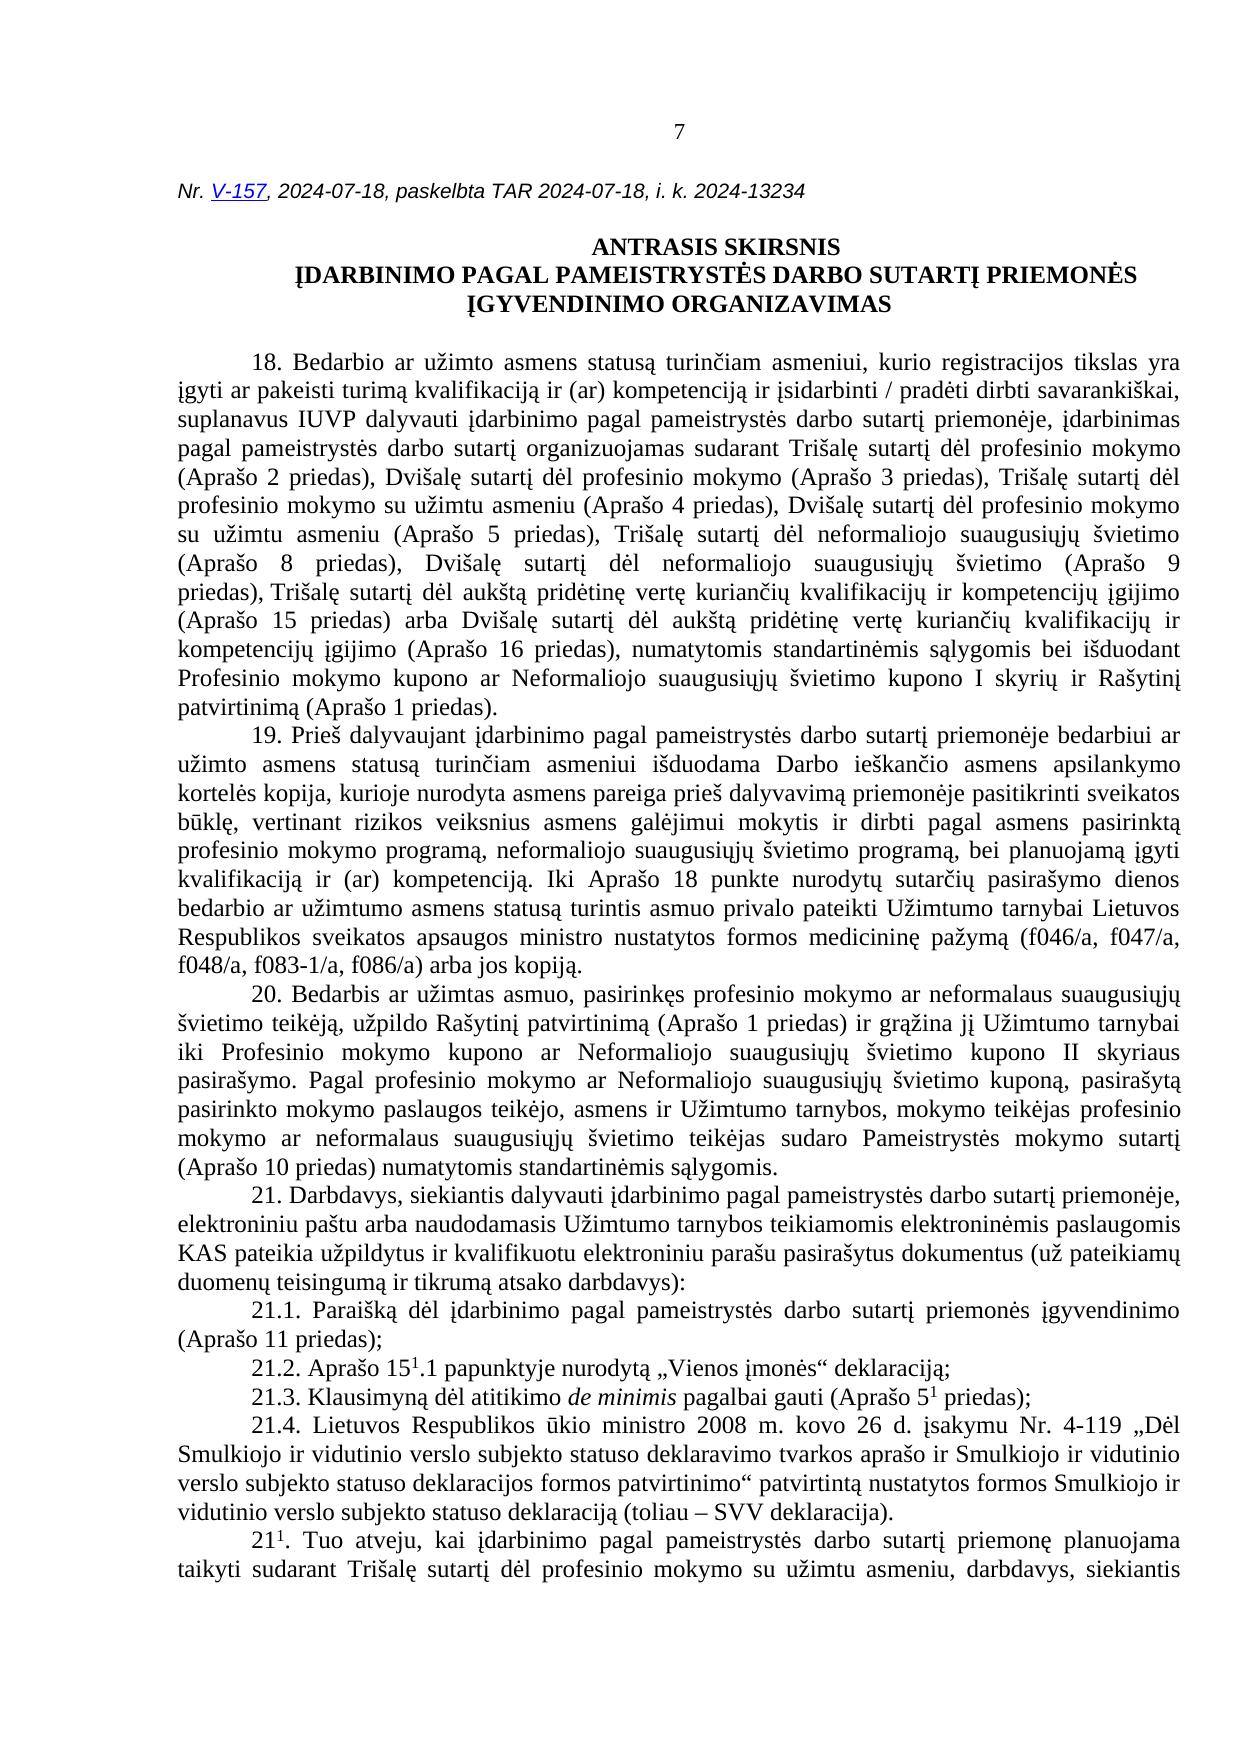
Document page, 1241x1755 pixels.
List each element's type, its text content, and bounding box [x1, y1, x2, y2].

text 21.2. Aprašo 151.1 papunktyje nurodytą „Vienos įmonės“ deklaraciją; [177, 1353, 1181, 1382]
text 21.4. Lietuvos Respublikos ūkio ministro 2008 m. kovo 26 d. įsakymu Nr. 4-119 „Dėl Smulkiojo ir vidutinio verslo subjekto statuso deklaravimo tvarkos aprašo ir Smulkiojo ir vidutinio verslo subjekto statuso deklaracijos formos patvirtinimo“ patvirtintą nustatytos formos Smulkiojo ir vidutinio verslo subjekto statuso deklaraciją (toliau – SVV deklaracija). [177, 1410, 1181, 1525]
text ANTRASIS SKIRSNIS [177, 232, 1181, 260]
text 21. Darbdavys, siekiantis dalyvauti įdarbinimo pagal pameistrystės darbo sutartį priemonėje, elektroniniu paštu arba naudodamasis Užimtumo tarnybos teikiamomis elektroninėmis paslaugomis KAS pateikia užpildytus ir kvalifikuotu elektroniniu parašu pasirašytus dokumentus (už pateikiamų duomenų teisingumą ir tikrumą atsako darbdavys): [177, 1180, 1181, 1295]
text 211. Tuo atveju, kai įdarbinimo pagal pameistrystės darbo sutartį priemonę planuojama taikyti sudarant Trišalę sutartį dėl profesinio mokymo su užimtu asmeniu, darbdavys, siekiantis [177, 1525, 1181, 1583]
text Nr. V-157, 2024-07-18, paskelbta TAR 2024-07-18, i. k. 2024-13234 [177, 179, 1181, 203]
text 21.1. Paraišką dėl įdarbinimo pagal pameistrystės darbo sutartį priemonės įgyvendinimo (Aprašo 11 priedas); [177, 1295, 1181, 1353]
text 20. Bedarbis ar užimtas asmuo, pasirinkęs profesinio mokymo ar neformalaus suaugusiųjų švietimo teikėją, užpildo Rašytinį patvirtinimą (Aprašo 1 priedas) ir grąžina jį Užimtumo tarnybai iki Profesinio mokymo kupono ar Neformaliojo suaugusiųjų švietimo kupono II skyriaus pasirašymo. Pagal profesinio mokymo ar Neformaliojo suaugusiųjų švietimo kuponą, pasirašytą pasirinkto mokymo paslaugos teikėjo, asmens ir Užimtumo tarnybos, mokymo teikėjas profesinio mokymo ar neformalaus suaugusiųjų švietimo teikėjas sudaro Pameistrystės mokymo sutartį (Aprašo 10 priedas) numatytomis standartinėmis sąlygomis. [177, 979, 1181, 1180]
text 18. Bedarbio ar užimto asmens statusą turinčiam asmeniui, kurio registracijos tikslas yra įgyti ar pakeisti turimą kvalifikaciją ir (ar) kompetenciją ir įsidarbinti / pradėti dirbti savarankiškai, suplanavus IUVP dalyvauti įdarbinimo pagal pameistrystės darbo sutartį priemonėje, įdarbinimas pagal pameistrystės darbo sutartį organizuojamas sudarant Trišalę sutartį dėl profesinio mokymo (Aprašo 2 priedas), Dvišalę sutartį dėl profesinio mokymo (Aprašo 3 priedas), Trišalę sutartį dėl profesinio mokymo su užimtu asmeniu (Aprašo 4 priedas), Dvišalę sutartį dėl profesinio mokymo su užimtu asmeniu (Aprašo 5 priedas), Trišalę sutartį dėl neformaliojo suaugusiųjų švietimo (Aprašo 8 priedas), Dvišalę sutartį dėl neformaliojo suaugusiųjų švietimo (Aprašo 9 priedas), Trišalę sutartį dėl aukštą pridėtinę vertę kuriančių kvalifikacijų ir kompetencijų įgijimo (Aprašo 15 priedas) arba Dvišalę sutartį dėl aukštą pridėtinę vertę kuriančių kvalifikacijų ir kompetencijų įgijimo (Aprašo 16 priedas), numatytomis standartinėmis sąlygomis bei išduodant Profesinio mokymo kupono ar Neformaliojo suaugusiųjų švietimo kupono I skyrių ir Rašytinį patvirtinimą (Aprašo 1 priedas). [177, 347, 1181, 720]
text 19. Prieš dalyvaujant įdarbinimo pagal pameistrystės darbo sutartį priemonėje bedarbiui ar užimto asmens statusą turinčiam asmeniui išduodama Darbo ieškančio asmens apsilankymo kortelės kopija, kurioje nurodyta asmens pareiga prieš dalyvavimą priemonėje pasitikrinti sveikatos būklę, vertinant rizikos veiksnius asmens galėjimui mokytis ir dirbti pagal asmens pasirinktą profesinio mokymo programą, neformaliojo suaugusiųjų švietimo programą, bei planuojamą įgyti kvalifikaciją ir (ar) kompetenciją. Iki Aprašo 18 punkte nurodytų sutarčių pasirašymo dienos bedarbio ar užimtumo asmens statusą turintis asmuo privalo pateikti Užimtumo tarnybai Lietuvos Respublikos sveikatos apsaugos ministro nustatytos formos medicininę pažymą (f046/a, f047/a, f048/a, f083-1/a, f086/a) arba jos kopiją. [177, 720, 1181, 979]
text ĮDARBINIMO PAGAL PAMEISTRYSTĖS DARBO SUTARTĮ PRIEMONĖS ĮGYVENDINIMO ORGANIZAVIMAS [177, 260, 1181, 318]
text 21.3. Klausimyną dėl atitikimo de minimis pagalbai gauti (Aprašo 51 priedas); [177, 1382, 1181, 1410]
